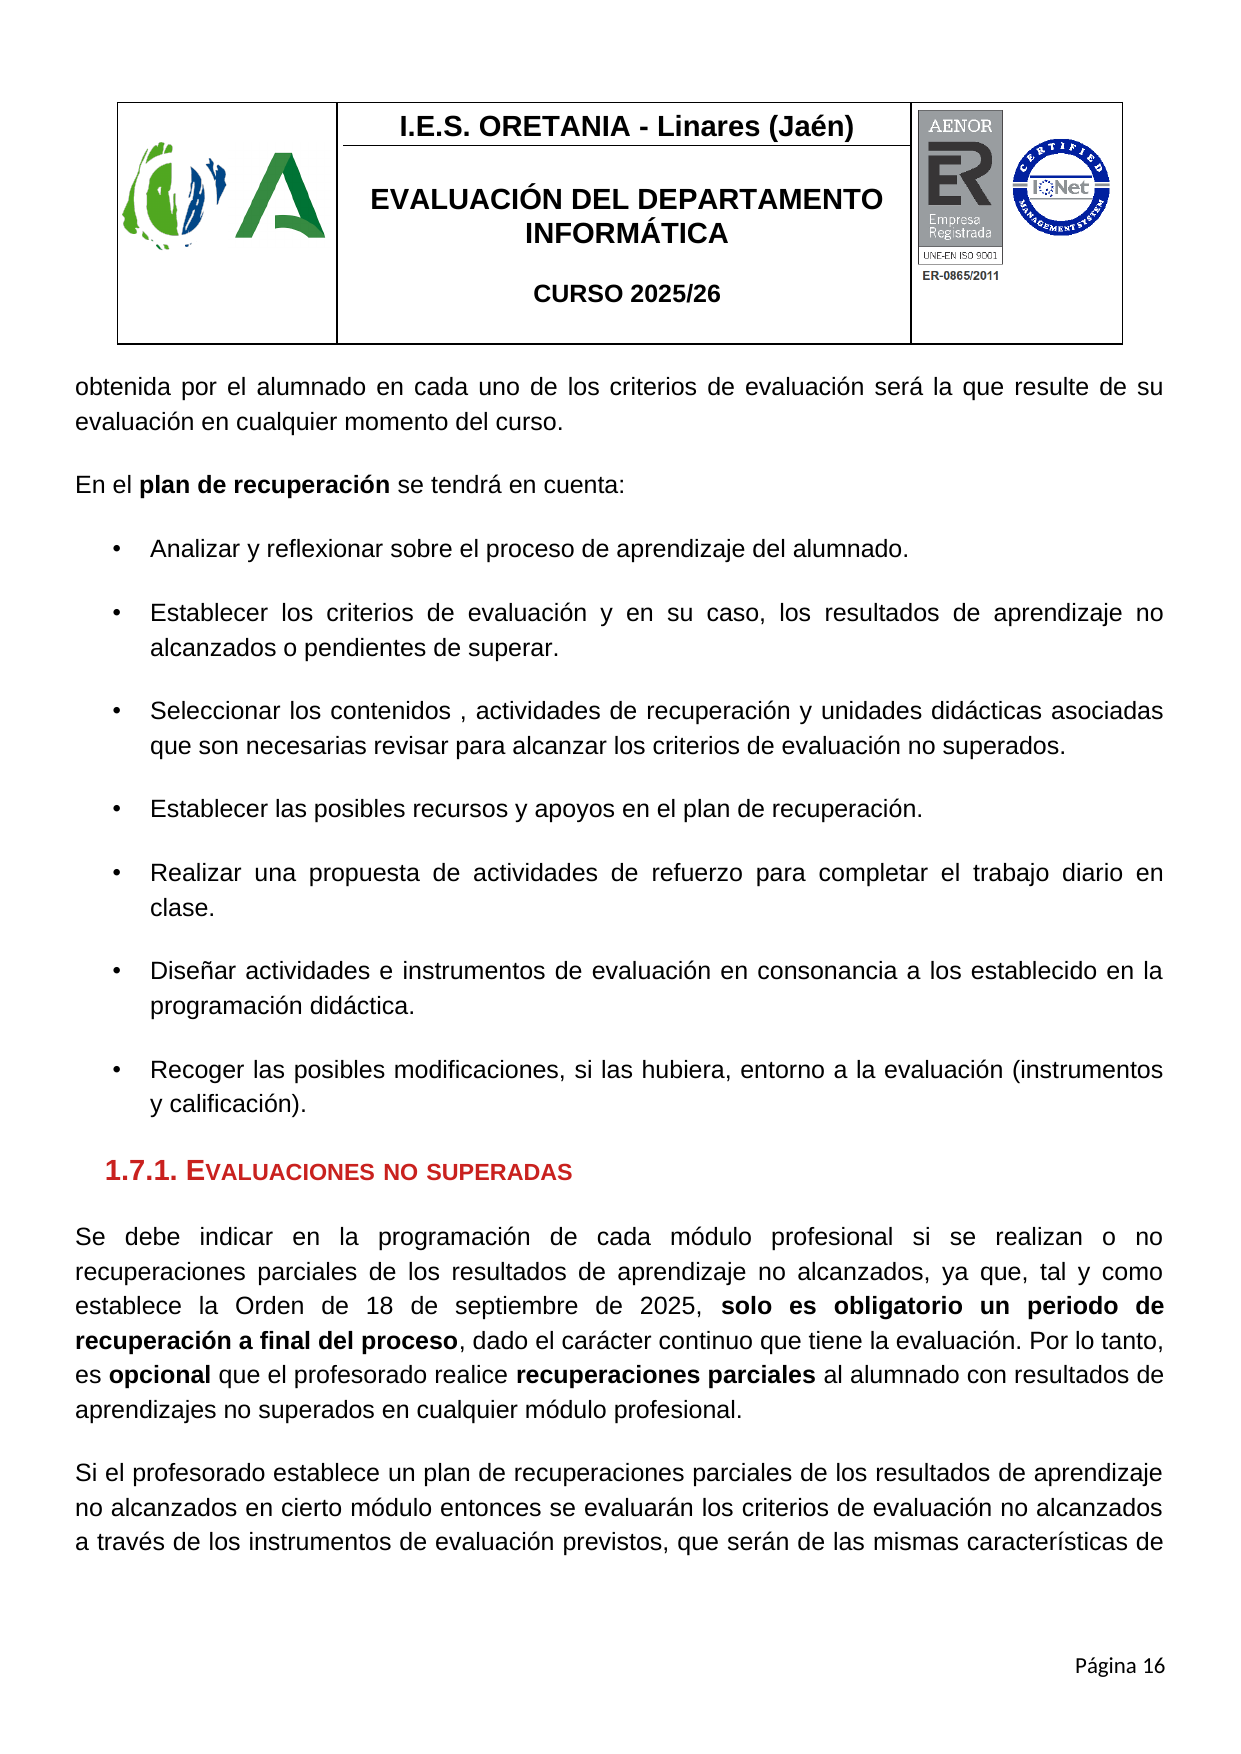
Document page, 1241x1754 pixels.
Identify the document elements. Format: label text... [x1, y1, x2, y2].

text 1.7.1. Evaluaciones no superadas [75, 1153, 1165, 1186]
text obtenida por el alumnado en cada uno de los criterios de evaluación será la que resulte de su evaluación en cualquier momento del curso. [75, 372, 1165, 436]
list Analizar y reflexionar sobre el proceso de aprendizaje del alumnado. [112, 534, 1165, 563]
picture [120, 142, 333, 251]
picture [916, 109, 1111, 286]
list Realizar una propuesta de actividades de refuerzo para completar el trabajo diario en clase. [112, 858, 1165, 921]
list Establecer los criterios de evaluación y en su caso, los resultados de aprendizaje no alcanzados o pendientes de superar. [112, 598, 1165, 661]
list Establecer las posibles recursos y apoyos en el plan de recuperación. [112, 794, 1165, 823]
list Diseñar actividades e instrumentos de evaluación en consonancia a los establecido en la programación didáctica. [112, 956, 1165, 1020]
text En el plan de recuperación se tendrá en cuenta: [75, 471, 1165, 499]
text Se debe indicar en la programación de cada módulo profesional si se realizan o no recuperaciones parciales de los resultados de aprendizaje no alcanzados, ya que, tal y como establece la Orden de 18 de septiembre de 2025, solo es obligatorio un periodo de recuperación a final del proceso, dado el carácter continuo que tiene la evaluación. Por lo tanto, es opcional que el profesorado realice recuperaciones parciales al alumnado con resultados de aprendizajes no superados en cualquier módulo profesional. [75, 1222, 1165, 1423]
list Recoger las posibles modificaciones, si las hubiera, entorno a la evaluación (instrumentos y calificación). [112, 1054, 1165, 1118]
text Si el profesorado establece un plan de recuperaciones parciales de los resultados de aprendizaje no alcanzados en cierto módulo entonces se evaluarán los criterios de evaluación no alcanzados a través de los instrumentos de evaluación previstos, que serán de las mismas características de [75, 1458, 1165, 1556]
list Seleccionar los contenidos , actividades de recuperación y unidades didácticas asociadas que son necesarias revisar para alcanzar los criterios de evaluación no superados. [112, 696, 1165, 759]
